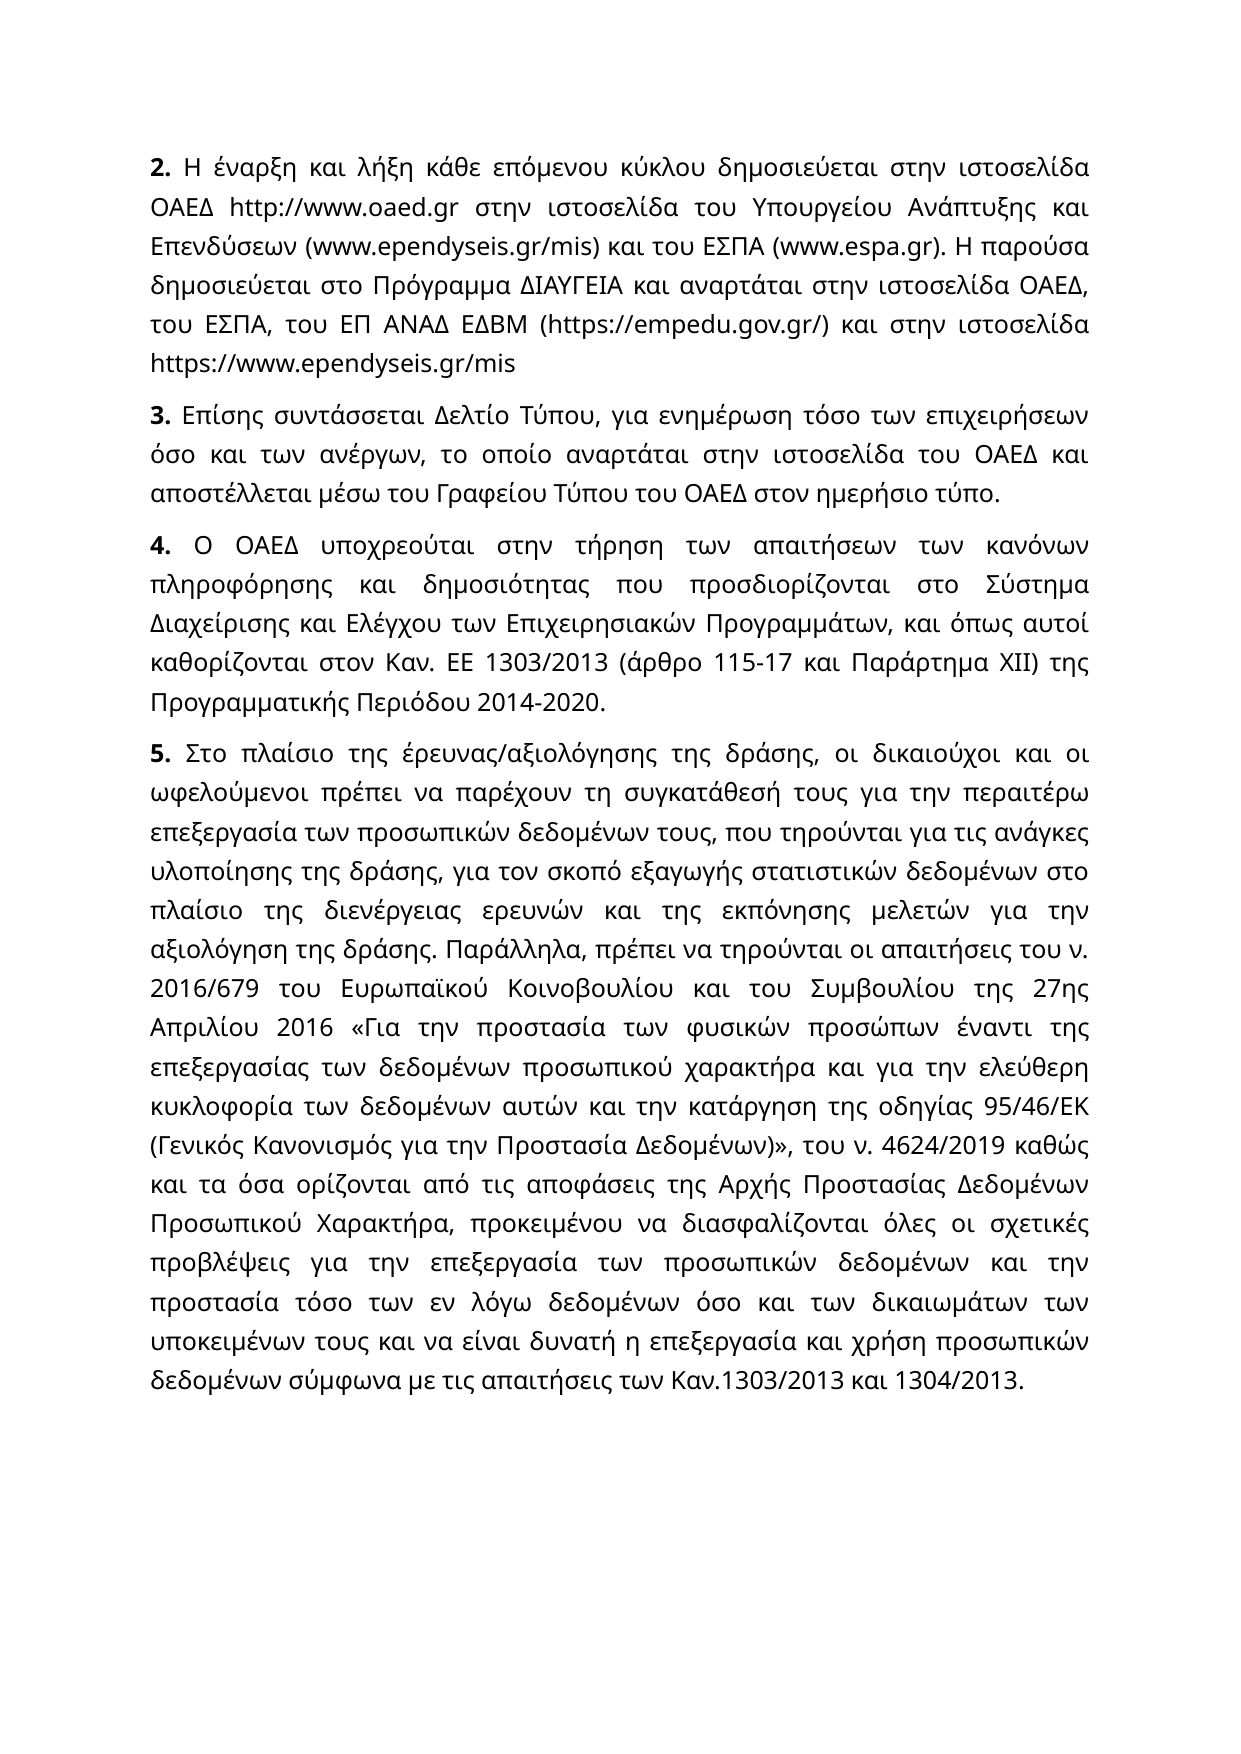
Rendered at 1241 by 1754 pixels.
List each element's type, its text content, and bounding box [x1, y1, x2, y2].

text 3. Επίσης συντάσσεται Δελτίο Τύπου, για ενημέρωση τόσο των επιχειρήσεων όσο και των ανέργων, το οποίο αναρτάται στην ιστοσελίδα του ΟΑΕΔ και αποστέλλεται μέσω του Γραφείου Τύπου του ΟΑΕΔ στον ημερήσιο τύπο. [150, 397, 1090, 510]
text 2. Η έναρξη και λήξη κάθε επόμενου κύκλου δημοσιεύεται στην ιστοσελίδα ΟΑΕΔ http://www.oaed.gr στην ιστοσελίδα του Υπουργείου Ανάπτυξης και Επενδύσεων (www.ependyseis.gr/mis) και του ΕΣΠΑ (www.espa.gr). Η παρούσα δημοσιεύεται στο Πρόγραμμα ΔΙΑΥΓΕΙΑ και αναρτάται στην ιστοσελίδα ΟΑΕΔ, του ΕΣΠΑ, του ΕΠ ΑΝΑΔ ΕΔΒΜ (https://empedu.gov.gr/) και στην ιστοσελίδα https://www.ependyseis.gr/mis [150, 150, 1090, 380]
text 5. Στο πλαίσιο της έρευνας/αξιολόγησης της δράσης, οι δικαιούχοι και οι ωφελούμενοι πρέπει να παρέχουν τη συγκατάθεσή τους για την περαιτέρω επεξεργασία των προσωπικών δεδομένων τους, που τηρούνται για τις ανάγκες υλοποίησης της δράσης, για τον σκοπό εξαγωγής στατιστικών δεδομένων στο πλαίσιο της διενέργειας ερευνών και της εκπόνησης μελετών για την αξιολόγηση της δράσης. Παράλληλα, πρέπει να τηρούνται οι απαιτήσεις του ν. 2016/679 του Ευρωπαϊκού Κοινοβουλίου και του Συμβουλίου της 27ης Απριλίου 2016 «Για την προστασία των φυσικών προσώπων έναντι της επεξεργασίας των δεδομένων προσωπικού χαρακτήρα και για την ελεύθερη κυκλοφορία των δεδομένων αυτών και την κατάργηση της οδηγίας 95/46/ΕΚ (Γενικός Κανονισμός για την Προστασία Δεδομένων)», του ν. 4624/2019 καθώς και τα όσα ορίζονται από τις αποφάσεις της Αρχής Προστασίας Δεδομένων Προσωπικού Χαρακτήρα, προκειμένου να διασφαλίζονται όλες οι σχετικές προβλέψεις για την επεξεργασία των προσωπικών δεδομένων και την προστασία τόσο των εν λόγω δεδομένων όσο και των δικαιωμάτων των υποκειμένων τους και να είναι δυνατή η επεξεργασία και χρήση προσωπικών δεδομένων σύμφωνα με τις απαιτήσεις των Καν.1303/2013 και 1304/2013. [150, 736, 1090, 1397]
text 4. Ο ΟΑΕΔ υποχρεούται στην τήρηση των απαιτήσεων των κανόνων πληροφόρησης και δημοσιότητας που προσδιορίζονται στο Σύστημα Διαχείρισης και Ελέγχου των Επιχειρησιακών Προγραμμάτων, και όπως αυτοί καθορίζονται στον Καν. ΕΕ 1303/2013 (άρθρο 115-17 και Παράρτημα ΧΙΙ) της Προγραμματικής Περιόδου 2014-2020. [150, 527, 1090, 718]
